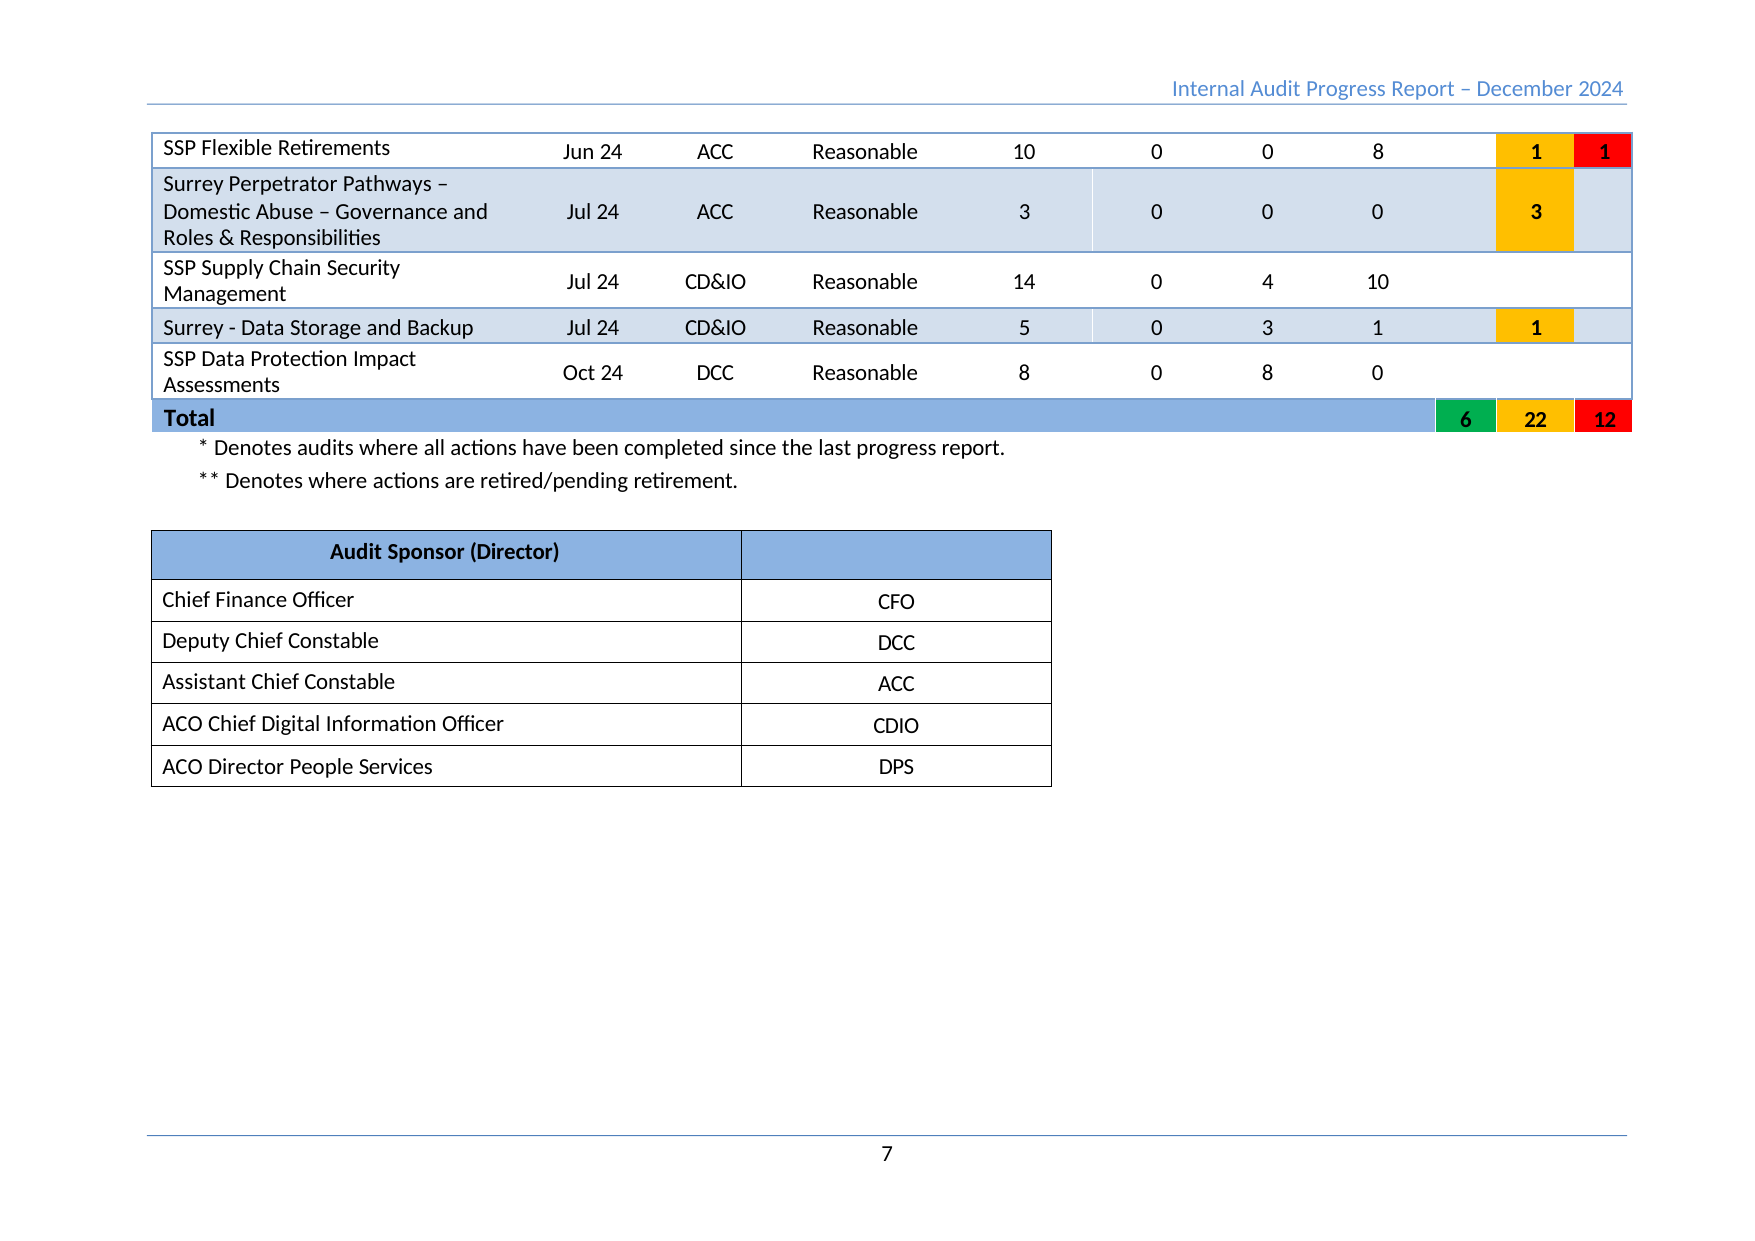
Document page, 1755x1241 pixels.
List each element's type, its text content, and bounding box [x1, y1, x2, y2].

table_cell 3 [1211, 309, 1319, 342]
table_cell Surrey Perpetrator Pathways – Domestic Abuse – Governance and Roles & Responsibilities [153, 169, 525, 251]
table_cell [1436, 253, 1574, 307]
table_cell [1574, 253, 1631, 307]
table_header [742, 531, 1051, 579]
table_cell Jul 24 [525, 309, 653, 342]
table_cell 0 [1319, 344, 1436, 398]
table_cell ACO Director People Services [152, 746, 741, 786]
table_cell CD&IO [653, 253, 779, 307]
table_cell 0 [1319, 169, 1436, 251]
table_header 0 [1093, 134, 1211, 167]
table_cell Total [152, 400, 1435, 432]
table_cell 3 [965, 169, 1092, 251]
table_cell ACO Chief Digital Information Officer [152, 704, 741, 744]
table_header 1 [1496, 134, 1574, 167]
table_cell 0 [1093, 169, 1211, 251]
table_cell ACC [742, 663, 1051, 703]
table_cell [1436, 344, 1574, 398]
table_cell [1574, 169, 1631, 251]
table_cell CD&IO [653, 309, 779, 342]
table_cell Assistant Chief Constable [152, 663, 741, 703]
table_header 1 [1574, 134, 1631, 167]
table_header 10 [965, 134, 1092, 167]
table_cell Reasonable [779, 169, 965, 251]
table_cell Oct 24 [525, 344, 653, 398]
table_cell Reasonable [779, 344, 965, 398]
table_header ACC [653, 134, 779, 167]
table_cell 10 [1319, 253, 1436, 307]
text ** Denotes where actions are retired/pending retirement. [197, 466, 1727, 494]
table_cell 1 [1496, 309, 1574, 342]
text * Denotes audits where all actions have been completed since the last progress report. [197, 433, 1727, 461]
table_cell CDIO [742, 704, 1051, 744]
table_cell DCC [653, 344, 779, 398]
table_header 0 [1211, 134, 1319, 167]
table_cell SSP Data Protection Impact Assessments [153, 344, 525, 398]
table_cell DPS [742, 746, 1051, 786]
table_cell 4 [1211, 253, 1319, 307]
table_header SSP Flexible Retirements [153, 134, 525, 167]
table_cell ACC [653, 169, 779, 251]
table_cell 3 [1496, 169, 1574, 251]
table_cell Jul 24 [525, 169, 653, 251]
table_cell Chief Finance Officer [152, 580, 741, 621]
table_cell CFO [742, 580, 1051, 621]
table_cell 1 [1319, 309, 1436, 342]
table_header 8 [1319, 134, 1496, 167]
table_cell 22 [1497, 400, 1574, 432]
table_cell [1574, 344, 1631, 398]
table_header Reasonable [779, 134, 965, 167]
table_cell Reasonable [779, 309, 965, 342]
table_cell Deputy Chief Constable [152, 622, 741, 662]
table_cell 12 [1575, 400, 1632, 432]
table_header Audit Sponsor (Director) [152, 531, 741, 579]
table_cell 8 [965, 344, 1092, 398]
table_header Jun 24 [525, 134, 653, 167]
table_cell 0 [1093, 253, 1211, 307]
table_cell [1436, 169, 1496, 251]
table_cell 6 [1436, 400, 1496, 432]
table_cell Reasonable [779, 253, 965, 307]
table_cell 0 [1093, 309, 1211, 342]
table_cell Jul 24 [525, 253, 653, 307]
table_cell 8 [1211, 344, 1319, 398]
table_cell 5 [965, 309, 1092, 342]
table_cell 14 [965, 253, 1092, 307]
table_cell Surrey - Data Storage and Backup [153, 309, 525, 342]
table_cell DCC [742, 622, 1051, 662]
table_cell [1436, 309, 1496, 342]
table_cell [1574, 309, 1631, 342]
table_cell 0 [1211, 169, 1319, 251]
table_cell 0 [1093, 344, 1211, 398]
table_cell SSP Supply Chain Security Management [153, 253, 525, 307]
